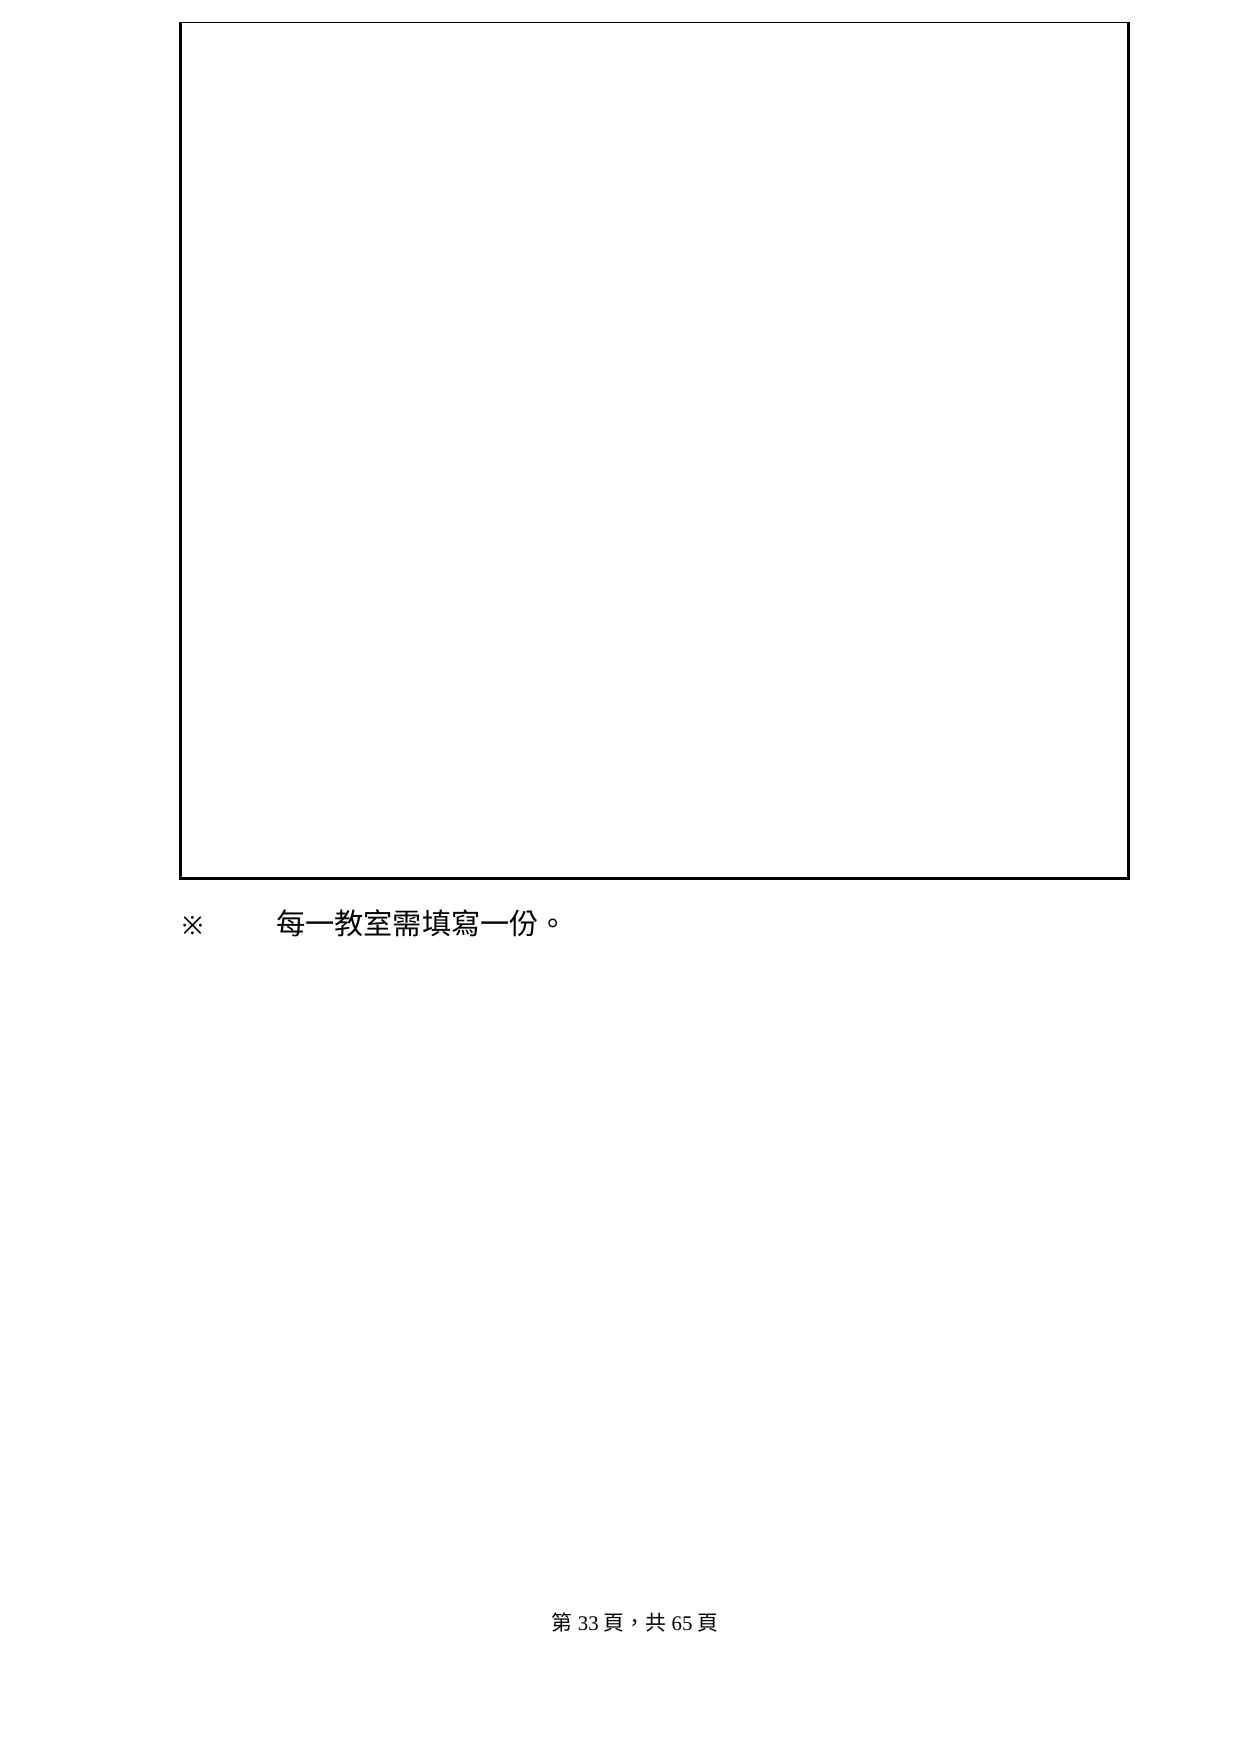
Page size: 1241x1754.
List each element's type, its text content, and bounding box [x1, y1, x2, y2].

table_cell [182, 23, 1127, 877]
list 每一教室需填寫一份。 [177, 880, 1092, 942]
